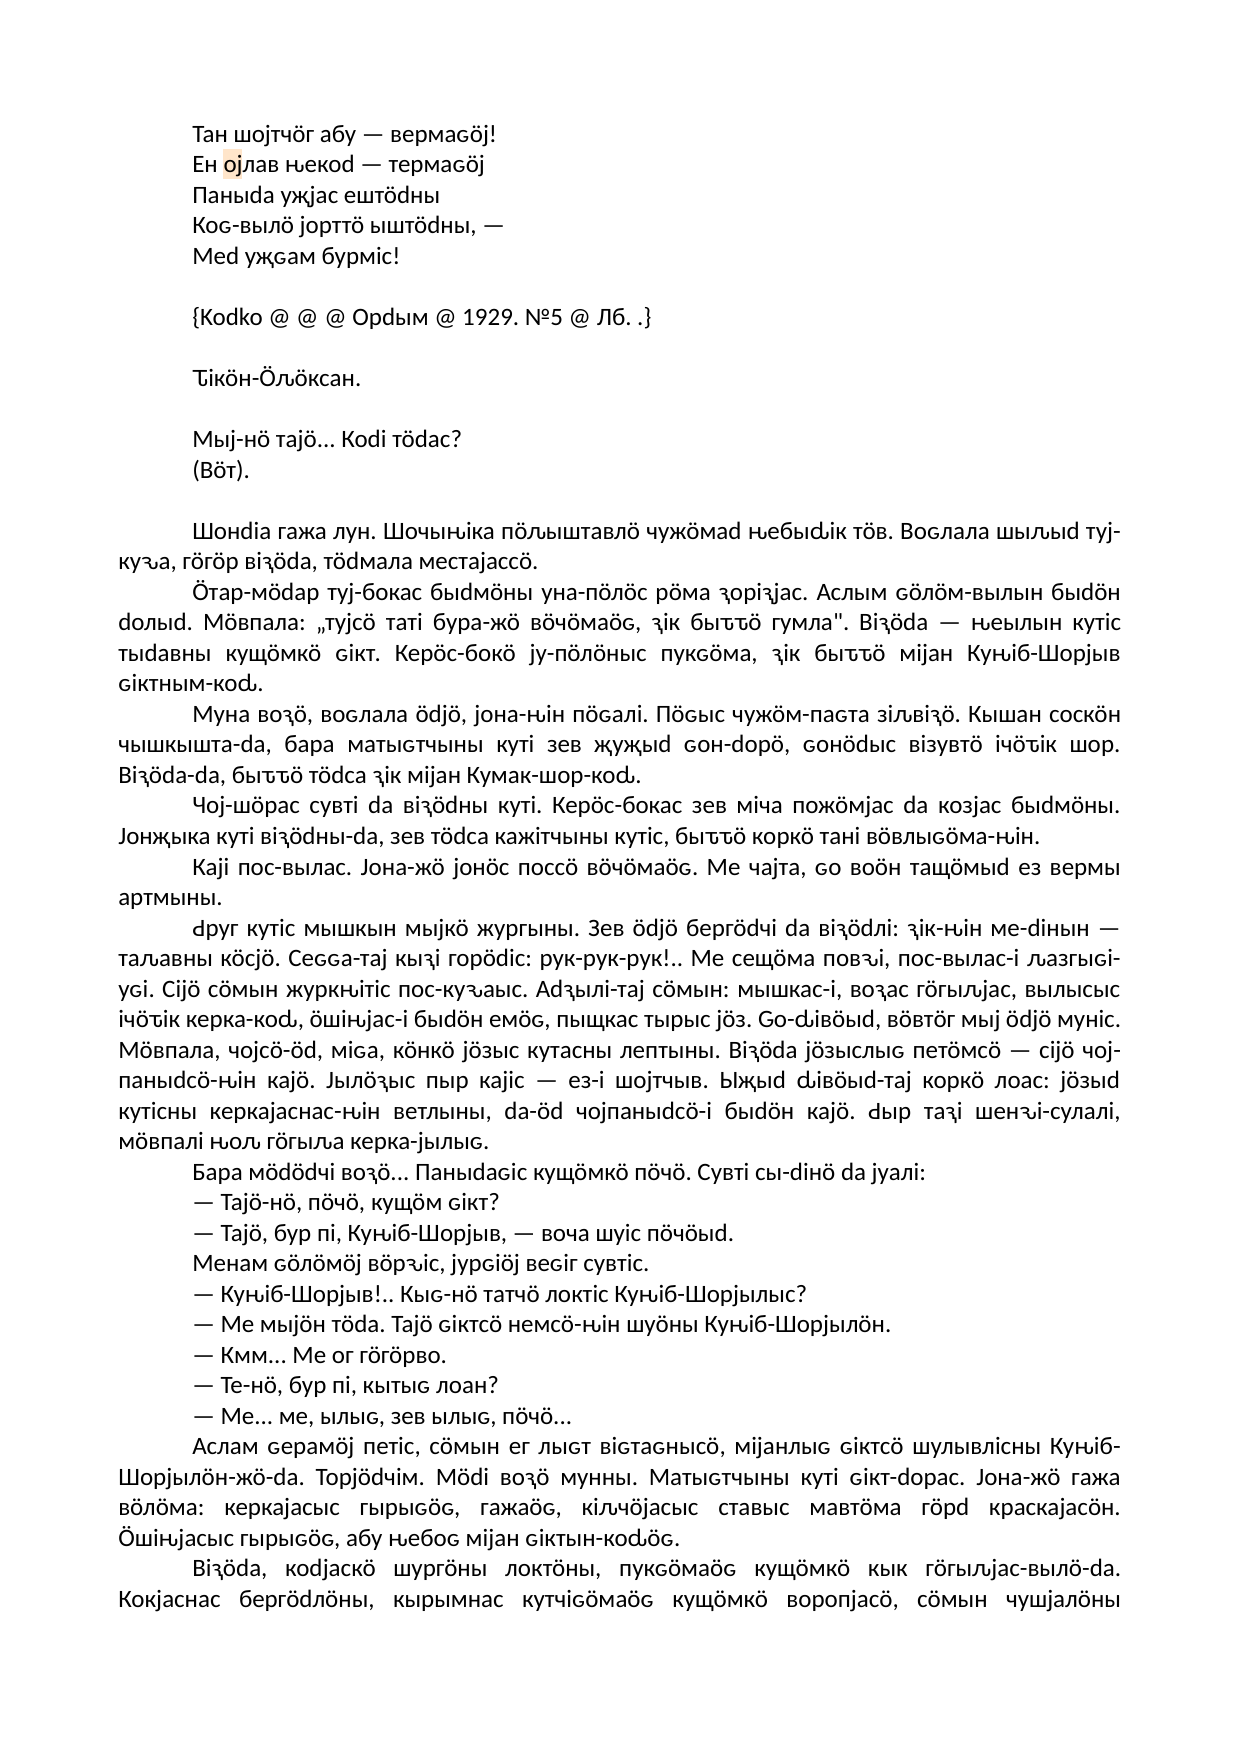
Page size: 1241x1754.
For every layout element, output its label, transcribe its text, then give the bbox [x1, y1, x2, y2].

text Ԁруг кутіс мышкын мыјкӧ жургыны. Зев ӧԁјӧ бергӧԁчі ԁа віԇӧԁлі: ԇік-ԋін ме-ԁінын — таԉавны кӧсјӧ. Сеԍԍа-тај кыԇі горӧԁіс: рук-рук-рук!.. Ме сещӧма повԅі, пос-вылас-і ԉазгыԍі-уԍі. Сіјӧ сӧмын журкԋітіс пос-куԅаыс. Аԁԇылі-тај сӧмын: мышкас-і, воԇас гӧгыԉјас, вылысыс ічӧԏік керка-коԃ, ӧшіԋјас-і быԁӧн емӧԍ, пыщкас тырыс јӧз. Ԍо-ԃівӧыԁ, вӧвтӧг мыј ӧԁјӧ муніс. Мӧвпала, чојсӧ-ӧԁ, міԍа, кӧнкӧ јӧзыс кутасны лептыны. Віԇӧԁа јӧзыслыԍ петӧмсӧ — сіјӧ чој-паныԁсӧ-ԋін кајӧ. Јылӧԇыс пыр кајіс — ез-і шојтчыв. Ыҗыԁ ԃівӧыԁ-тај коркӧ лоас: јӧзыԁ кутісны керкајаснас-ԋін ветлыны, ԁа-ӧԁ чојпаныԁсӧ-і быԁӧн кајӧ. Ԁыр таԇі шенԅі-сулалі, мӧвпалі ԋоԉ гӧгыԉа керка-јылыԍ. [118, 912, 1122, 1156]
text Ен ојлав ԋекоԁ — термаԍӧј [118, 149, 1122, 179]
text (Вӧт). [118, 454, 1122, 484]
text {Kodko @ @ @ Орԁым @ 1929. №5 @ Лб. .} [118, 301, 1122, 332]
text Коԍ-вылӧ јорттӧ ыштӧԁны, — [118, 210, 1122, 240]
text Меԁ уҗԍам бурміс! [118, 240, 1122, 271]
text — Те-нӧ, бур пі, кытыԍ лоан? [118, 1369, 1122, 1400]
text Чој-шӧрас сувті ԁа віԇӧԁны куті. Керӧс-бокас зев міча пожӧмјас ԁа козјас быԁмӧны. Јонҗыка куті віԇӧԁны-ԁа, зев тӧԁса кажітчыны кутіс, быԏԏӧ коркӧ тані вӧвлыԍӧма-ԋін. [118, 789, 1122, 851]
text — Тајӧ, бур пі, Куԋіб-Шорјыв, — воча шуіс пӧчӧыԁ. [118, 1217, 1122, 1247]
text — Тајӧ-нӧ, пӧчӧ, кущӧм ԍікт? [118, 1186, 1122, 1217]
text — Ме... ме, ылыԍ, зев ылыԍ, пӧчӧ... [118, 1400, 1122, 1431]
text Муна воԇӧ, воԍлала ӧԁјӧ, јона-ԋін пӧԍалі. Пӧԍыс чужӧм-паԍта зіԉвіԇӧ. Кышан соскӧн чышкышта-ԁа, бара матыԍтчыны куті зев җуҗыԁ ԍон-ԁорӧ, ԍонӧԁыс візувтӧ ічӧԏік шор. Віԇӧԁа-ԁа, быԏԏӧ тӧԁса ԇік міјан Кумак-шор-коԃ. [118, 698, 1122, 789]
text Ӧтар-мӧԁар туј-бокас быԁмӧны уна-пӧлӧс рӧма ԇоріԇјас. Аслым ԍӧлӧм-вылын быԁӧн ԁолыԁ. Мӧвпала: „тујсӧ таті бура-жӧ вӧчӧмаӧԍ, ԇік быԏԏӧ гумла". Віԇӧԁа — ԋеылын кутіс тыԁавны кущӧмкӧ ԍікт. Керӧс-бокӧ ју-пӧлӧныс пукԍӧма, ԇік быԏԏӧ міјан Куԋіб-Шорјыв ԍіктным-коԃ. [118, 576, 1122, 698]
text — Кмм... Ме ог гӧгӧрво. [118, 1339, 1122, 1369]
text Шонԁіа гажа лун. Шочыԋіка пӧԉыштавлӧ чужӧмаԁ ԋебыԃік тӧв. Воԍлала шыԉыԁ туј-куԅа, гӧгӧр віԇӧԁа, тӧԁмала местајассӧ. [118, 515, 1122, 576]
text Кајі пос-вылас. Јона-жӧ јонӧс поссӧ вӧчӧмаӧԍ. Ме чајта, ԍо воӧн тащӧмыԁ ез вермы артмыны. [118, 851, 1122, 912]
text Мыј-нӧ тајӧ... Коԁі тӧԁас? [118, 423, 1122, 454]
text Бара мӧԁӧԁчі воԇӧ... Паныԁаԍіс кущӧмкӧ пӧчӧ. Сувті сы-ԁінӧ ԁа јуалі: [118, 1156, 1122, 1186]
text Паныԁа уҗјас ештӧԁны [118, 179, 1122, 210]
text Менам ԍӧлӧмӧј вӧрԅіс, јурԍіӧј веԍіг сувтіс. [118, 1247, 1122, 1278]
text Ԏікӧн-Ӧԉӧксан. [118, 362, 1122, 393]
text — Ме мыјӧн тӧԁа. Тајӧ ԍіктсӧ немсӧ-ԋін шуӧны Куԋіб-Шорјылӧн. [118, 1308, 1122, 1339]
text Тан шојтчӧг абу — вермаԍӧј! [118, 118, 1122, 149]
text Віԇӧԁа, коԁјаскӧ шургӧны локтӧны, пукԍӧмаӧԍ кущӧмкӧ кык гӧгыԉјас-вылӧ-ԁа. Кокјаснас бергӧԁлӧны, кырымнас кутчіԍӧмаӧԍ кущӧмкӧ воропјасӧ, сӧмын чушјалӧны [118, 1553, 1122, 1614]
text Аслам ԍерамӧј петіс, сӧмын ег лыԍт віԍтаԍнысӧ, міјанлыԍ ԍіктсӧ шулывлісны Куԋіб-Шорјылӧн-жӧ-ԁа. Торјӧԁчім. Мӧԁі воԇӧ мунны. Матыԍтчыны куті ԍікт-ԁорас. Јона-жӧ гажа вӧлӧма: керкајасыс гырыԍӧԍ, гажаӧԍ, кіԉчӧјасыс ставыс мавтӧма гӧрԁ краскајасӧн. Ӧшіԋјасыс гырыԍӧԍ, абу ԋебоԍ міјан ԍіктын-коԃӧԍ. [118, 1431, 1122, 1553]
text — Куԋіб-Шорјыв!.. Кыԍ-нӧ татчӧ локтіс Куԋіб-Шорјылыс? [118, 1278, 1122, 1308]
